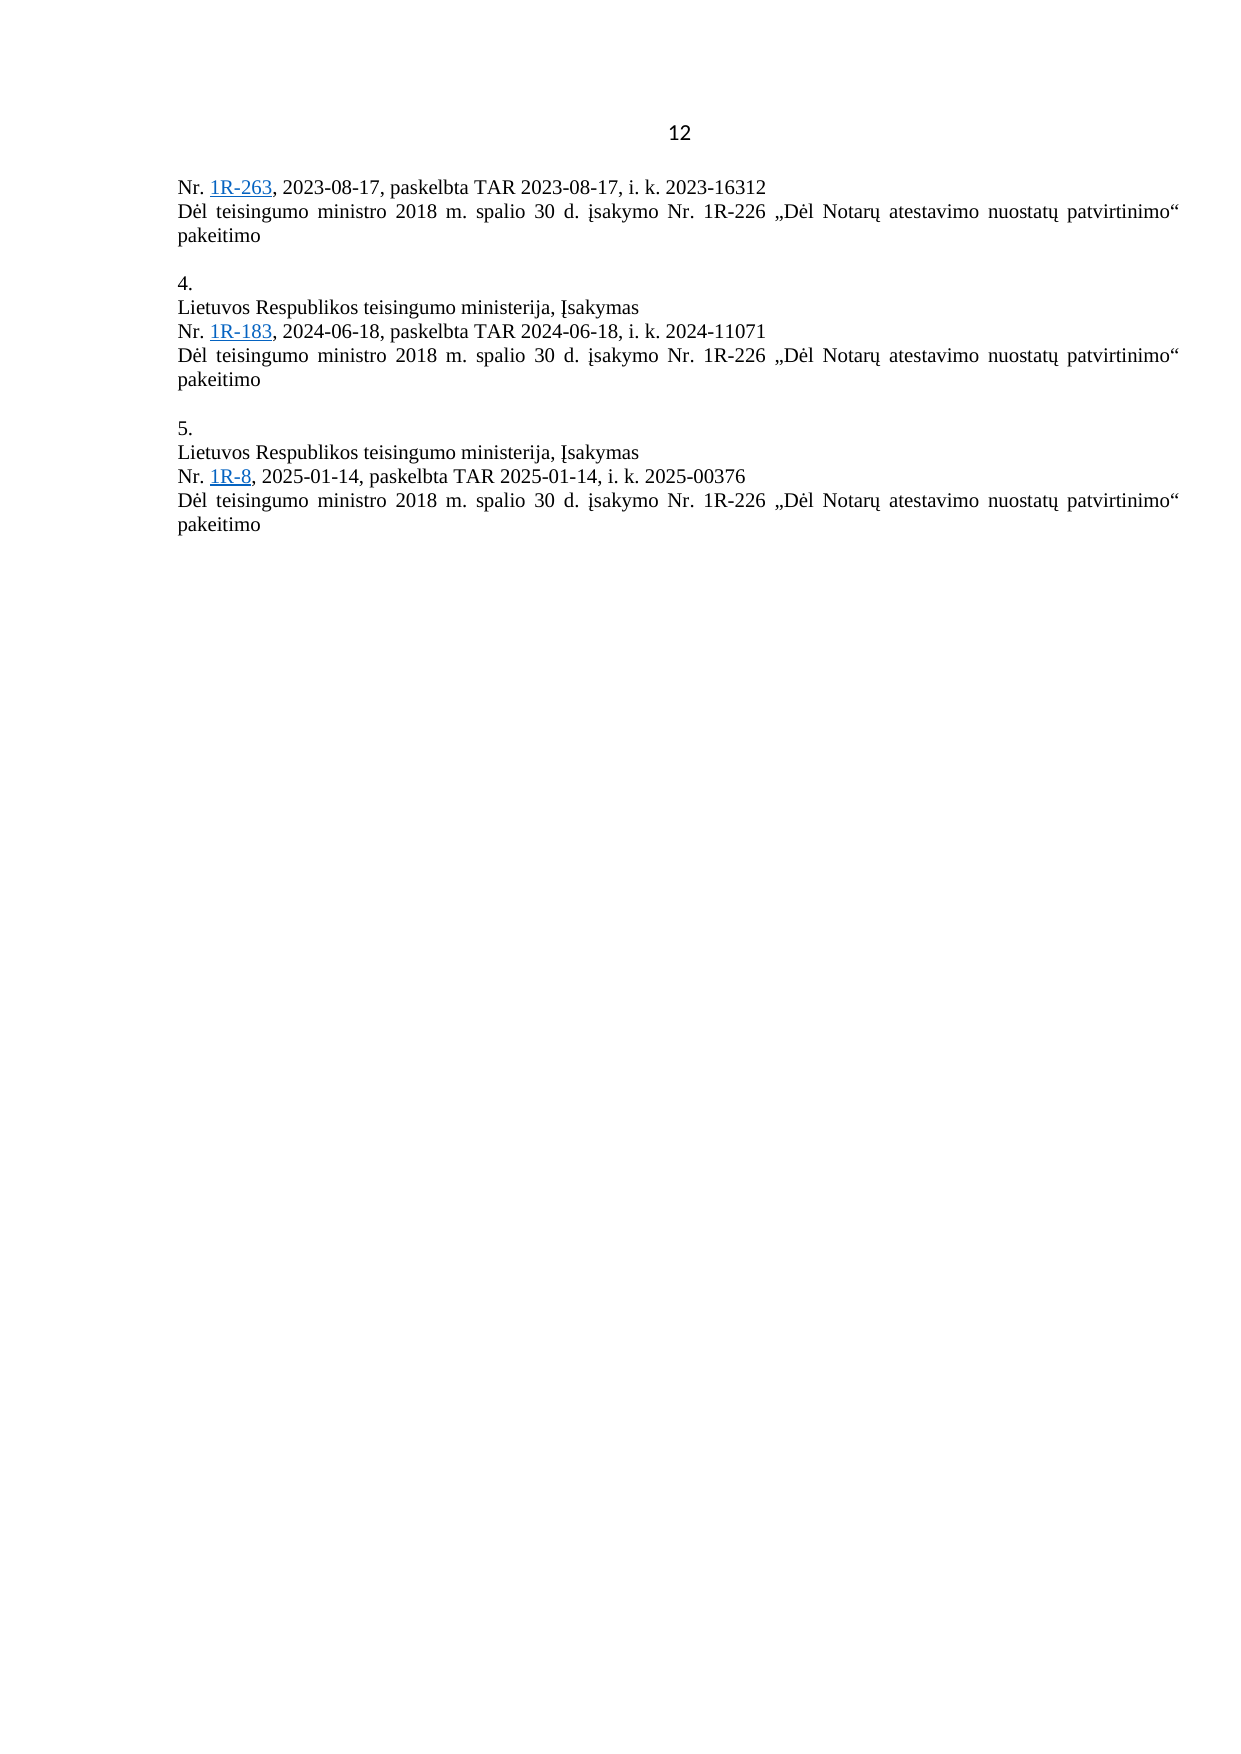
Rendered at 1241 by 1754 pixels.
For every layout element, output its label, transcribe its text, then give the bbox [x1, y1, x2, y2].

text Nr. 1R-183, 2024-06-18, paskelbta TAR 2024-06-18, i. k. 2024-11071 [177, 319, 1181, 343]
text Nr. 1R-8, 2025-01-14, paskelbta TAR 2025-01-14, i. k. 2025-00376 [177, 464, 1181, 488]
text Nr. 1R-263, 2023-08-17, paskelbta TAR 2023-08-17, i. k. 2023-16312 [177, 175, 1181, 199]
text Lietuvos Respublikos teisingumo ministerija, Įsakymas [177, 295, 1181, 319]
text 4. [177, 271, 1181, 295]
text Lietuvos Respublikos teisingumo ministerija, Įsakymas [177, 439, 1181, 464]
text Dėl teisingumo ministro 2018 m. spalio 30 d. įsakymo Nr. 1R-226 „Dėl Notarų atestavimo nuostatų patvirtinimo“ pakeitimo [177, 199, 1181, 247]
text 5. [177, 416, 1181, 439]
text Dėl teisingumo ministro 2018 m. spalio 30 d. įsakymo Nr. 1R-226 „Dėl Notarų atestavimo nuostatų patvirtinimo“ pakeitimo [177, 488, 1181, 536]
text Dėl teisingumo ministro 2018 m. spalio 30 d. įsakymo Nr. 1R-226 „Dėl Notarų atestavimo nuostatų patvirtinimo“ pakeitimo [177, 343, 1181, 391]
